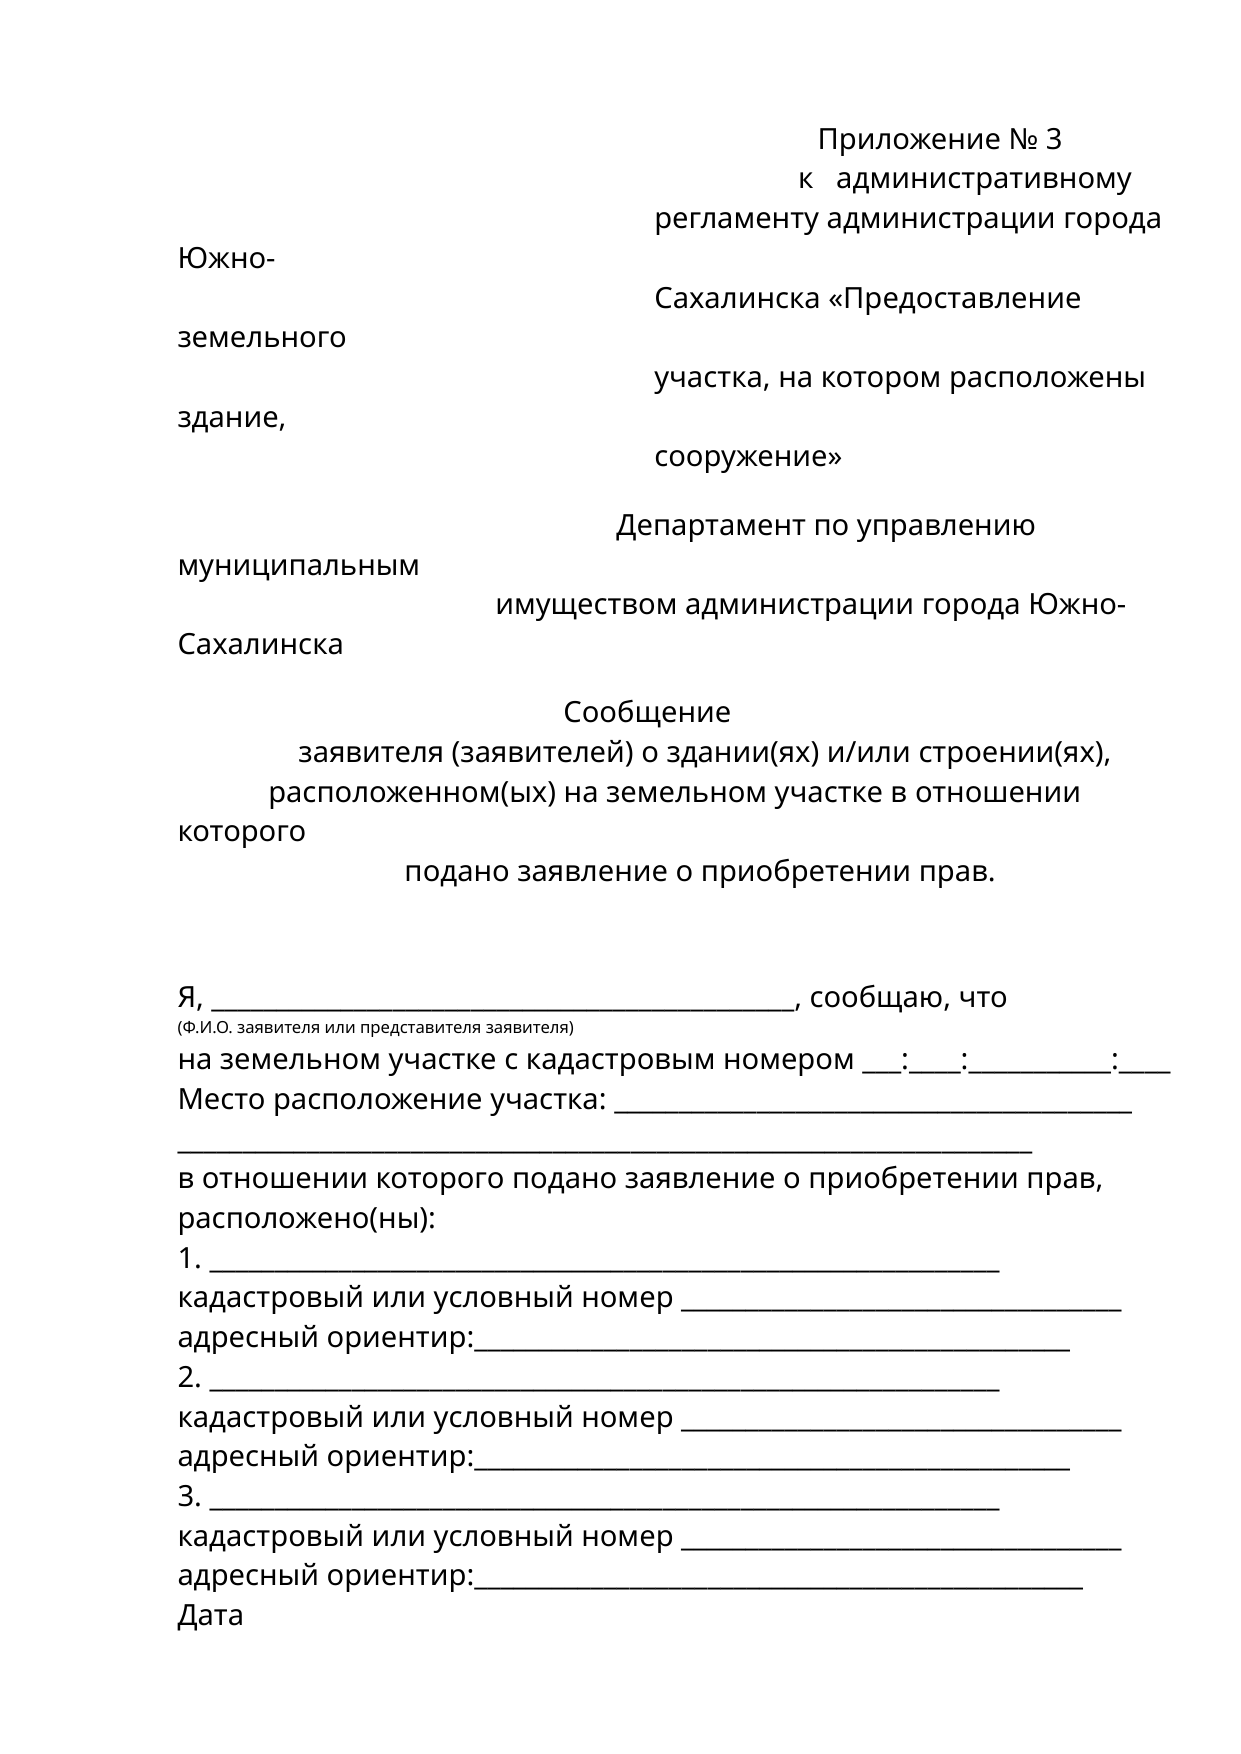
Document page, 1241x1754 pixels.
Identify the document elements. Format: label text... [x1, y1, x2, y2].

text кадастровый или условный номер __________________________________ [177, 1515, 1181, 1554]
text __________________________________________________________________ [177, 1118, 1181, 1158]
text кадастровый или условный номер __________________________________ [177, 1396, 1181, 1436]
text адресный ориентир:______________________________________________ [177, 1436, 1181, 1475]
text расположенном(ых) на земельном участке в отношении которого [177, 771, 1181, 850]
text Сахалинска «Предоставление земельного [177, 277, 1181, 356]
text на земельном участке с кадастровым номером ___:____:___________:____ [177, 1039, 1181, 1078]
text заявителя (заявителей) о здании(ях) и/или строении(ях), [177, 731, 1181, 771]
text к административному [177, 158, 1181, 197]
text расположено(ны): [177, 1197, 1181, 1237]
text Приложение № 3 [177, 118, 1181, 158]
text в отношении которого подано заявление о приобретении прав, [177, 1158, 1181, 1197]
text Я, _____________________________________________, сообщаю, что [177, 976, 1181, 1016]
text Дата [177, 1594, 1181, 1634]
text (Ф.И.О. заявителя или представителя заявителя) [177, 1016, 1181, 1039]
text адресный ориентир:_______________________________________________ [177, 1554, 1181, 1594]
text 3. _____________________________________________________________ [177, 1475, 1181, 1515]
text Сообщение [177, 692, 1181, 731]
text подано заявление о приобретении прав. [177, 850, 1181, 890]
text адресный ориентир:______________________________________________ [177, 1316, 1181, 1356]
text участка, на котором расположены здание, [177, 356, 1181, 436]
text Департамент по управлению муниципальным [177, 504, 1181, 583]
text кадастровый или условный номер __________________________________ [177, 1277, 1181, 1316]
text имуществом администрации города Южно-Сахалинска [177, 583, 1181, 663]
text 1. _____________________________________________________________ [177, 1237, 1181, 1277]
text 2. _____________________________________________________________ [177, 1356, 1181, 1396]
text Место расположение участка: ________________________________________ [177, 1078, 1181, 1118]
text регламенту администрации города Южно- [177, 197, 1181, 277]
text сооружение» [177, 436, 1181, 475]
